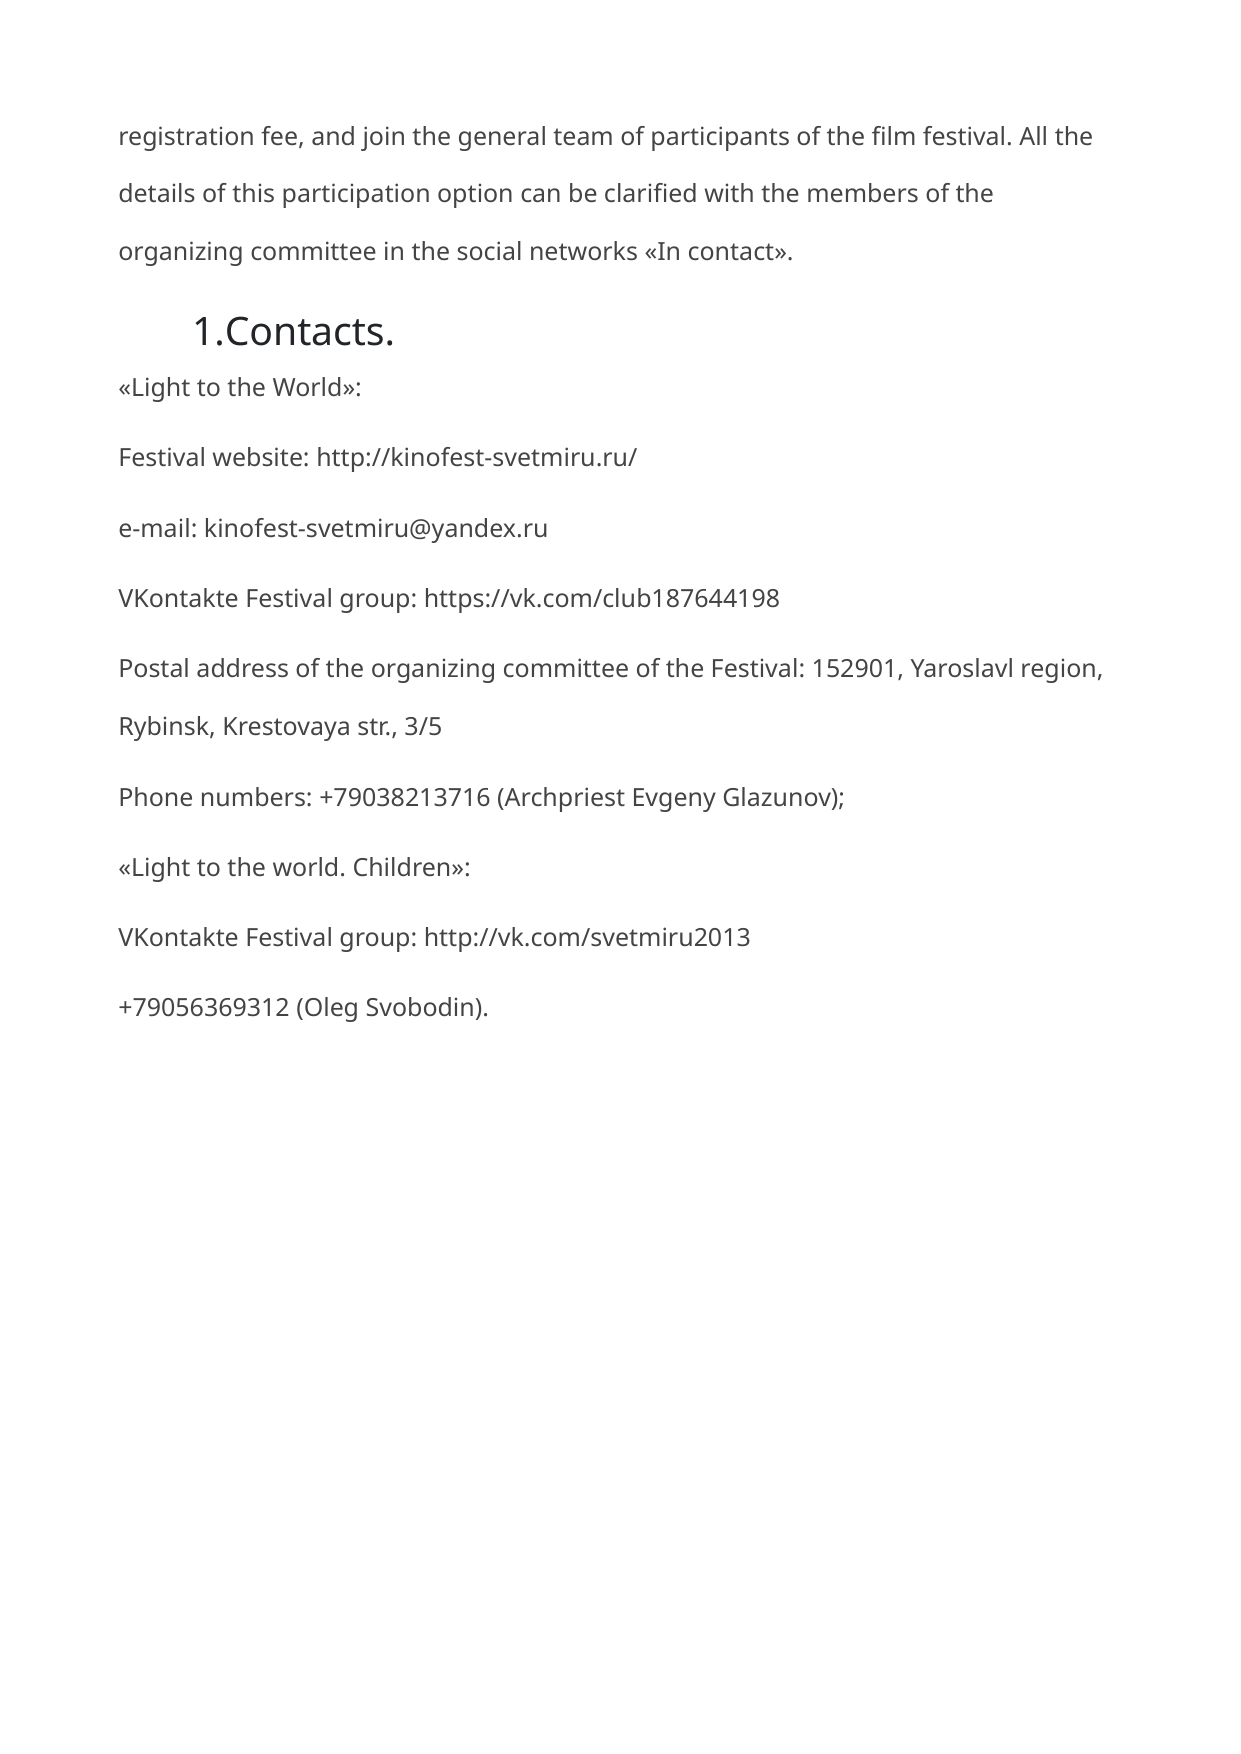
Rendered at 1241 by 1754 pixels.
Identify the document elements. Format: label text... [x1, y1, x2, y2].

text Festival website: http://kinofest-svetmiru.ru/ [118, 440, 1122, 474]
text Postal address of the organizing committee of the Festival: 152901, Yaroslavl region, Rybinsk, Krestovaya str., 3/5 [118, 651, 1122, 743]
text registration fee, and join the general team of participants of the film festival. All the details of this participation option can be clarified with the members of the organizing committee in the social networks «In contact». [118, 118, 1122, 268]
text +79056369312 (Oleg Svobodin). [118, 990, 1122, 1024]
text VKontakte Festival group: http://vk.com/svetmiru2013 [118, 920, 1122, 954]
text «Light to the World»: [118, 370, 1122, 404]
text «Light to the world. Children»: [118, 849, 1122, 883]
text Phone numbers: +79038213716 (Archpriest Evgeny Glazunov); [118, 779, 1122, 813]
text e-mail: kinofest-svetmiru@yandex.ru [118, 510, 1122, 544]
text VKontakte Festival group: https://vk.com/club187644198 [118, 581, 1122, 615]
list Contacts. [118, 304, 1122, 357]
